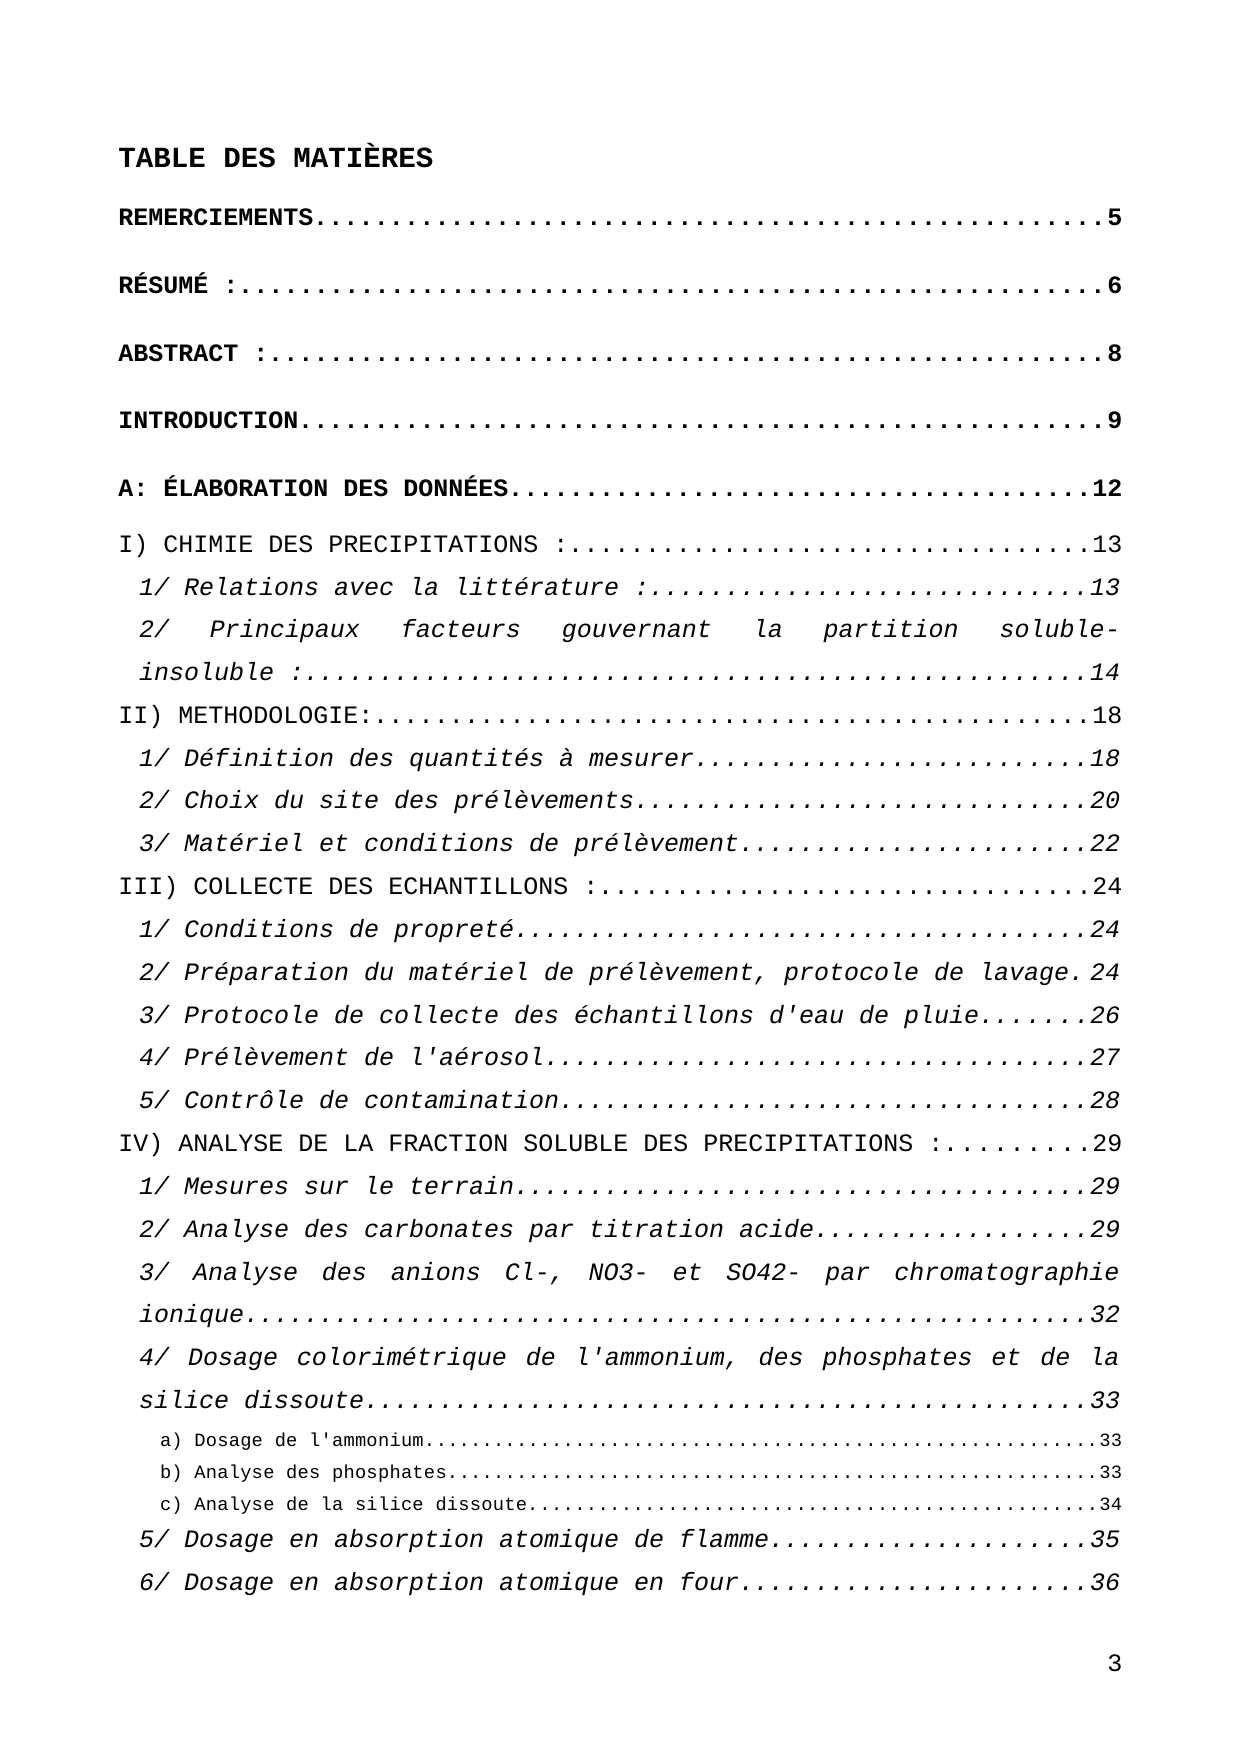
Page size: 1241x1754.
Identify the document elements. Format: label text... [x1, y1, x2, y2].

text 1/ Conditions de propreté. 24 [139, 916, 1122, 945]
text 2/ Choix du site des prélèvements. 20 [139, 788, 1122, 816]
text 2/ Principaux facteurs gouvernant la partition soluble-insoluble : 14 [139, 617, 1122, 688]
text Table des matières [118, 143, 1122, 176]
text Abstract : 8 [118, 340, 1122, 369]
text 3/ Analyse des anions Cl-, NO3- et SO42- par chromatographie ionique. 32 [139, 1259, 1122, 1330]
text 1/ Mesures sur le terrain. 29 [139, 1173, 1122, 1202]
text a) Dosage de l'ammonium. 33 [160, 1430, 1122, 1452]
text 5/ Dosage en absorption atomique de flamme. 35 [139, 1527, 1122, 1555]
text 6/ Dosage en absorption atomique en four. 36 [139, 1569, 1122, 1598]
text c) Analyse de la silice dissoute. 34 [160, 1494, 1122, 1516]
text I) CHIMIE DES PRECIPITATIONS : 13 [118, 531, 1122, 559]
text 3/ Matériel et conditions de prélèvement. 22 [139, 831, 1122, 859]
text 1/ Relations avec la littérature : 13 [139, 574, 1122, 602]
text IV) ANALYSE DE LA FRACTION SOLUBLE DES PRECIPITATIONS : 29 [118, 1130, 1122, 1159]
text Introduction 9 [118, 408, 1122, 436]
text Remerciements 5 [118, 204, 1122, 233]
text III) COLLECTE DES ECHANTILLONS : 24 [118, 873, 1122, 902]
text 5/ Contrôle de contamination. 28 [139, 1088, 1122, 1116]
text II) METHODOLOGIE: 18 [118, 702, 1122, 731]
text A: Élaboration des données 12 [118, 476, 1122, 504]
text 4/ Prélèvement de l'aérosol. 27 [139, 1045, 1122, 1073]
text Résumé : 6 [118, 272, 1122, 301]
text 1/ Définition des quantités à mesurer. 18 [139, 745, 1122, 774]
text 2/ Préparation du matériel de prélèvement, protocole de lavage. 24 [139, 959, 1122, 988]
text 4/ Dosage colorimétrique de l'ammonium, des phosphates et de la silice dissoute. 33 [139, 1344, 1122, 1416]
text 3/ Protocole de collecte des échantillons d'eau de pluie. 26 [139, 1002, 1122, 1031]
text 2/ Analyse des carbonates par titration acide. 29 [139, 1216, 1122, 1244]
text b) Analyse des phosphates. 33 [160, 1462, 1122, 1484]
